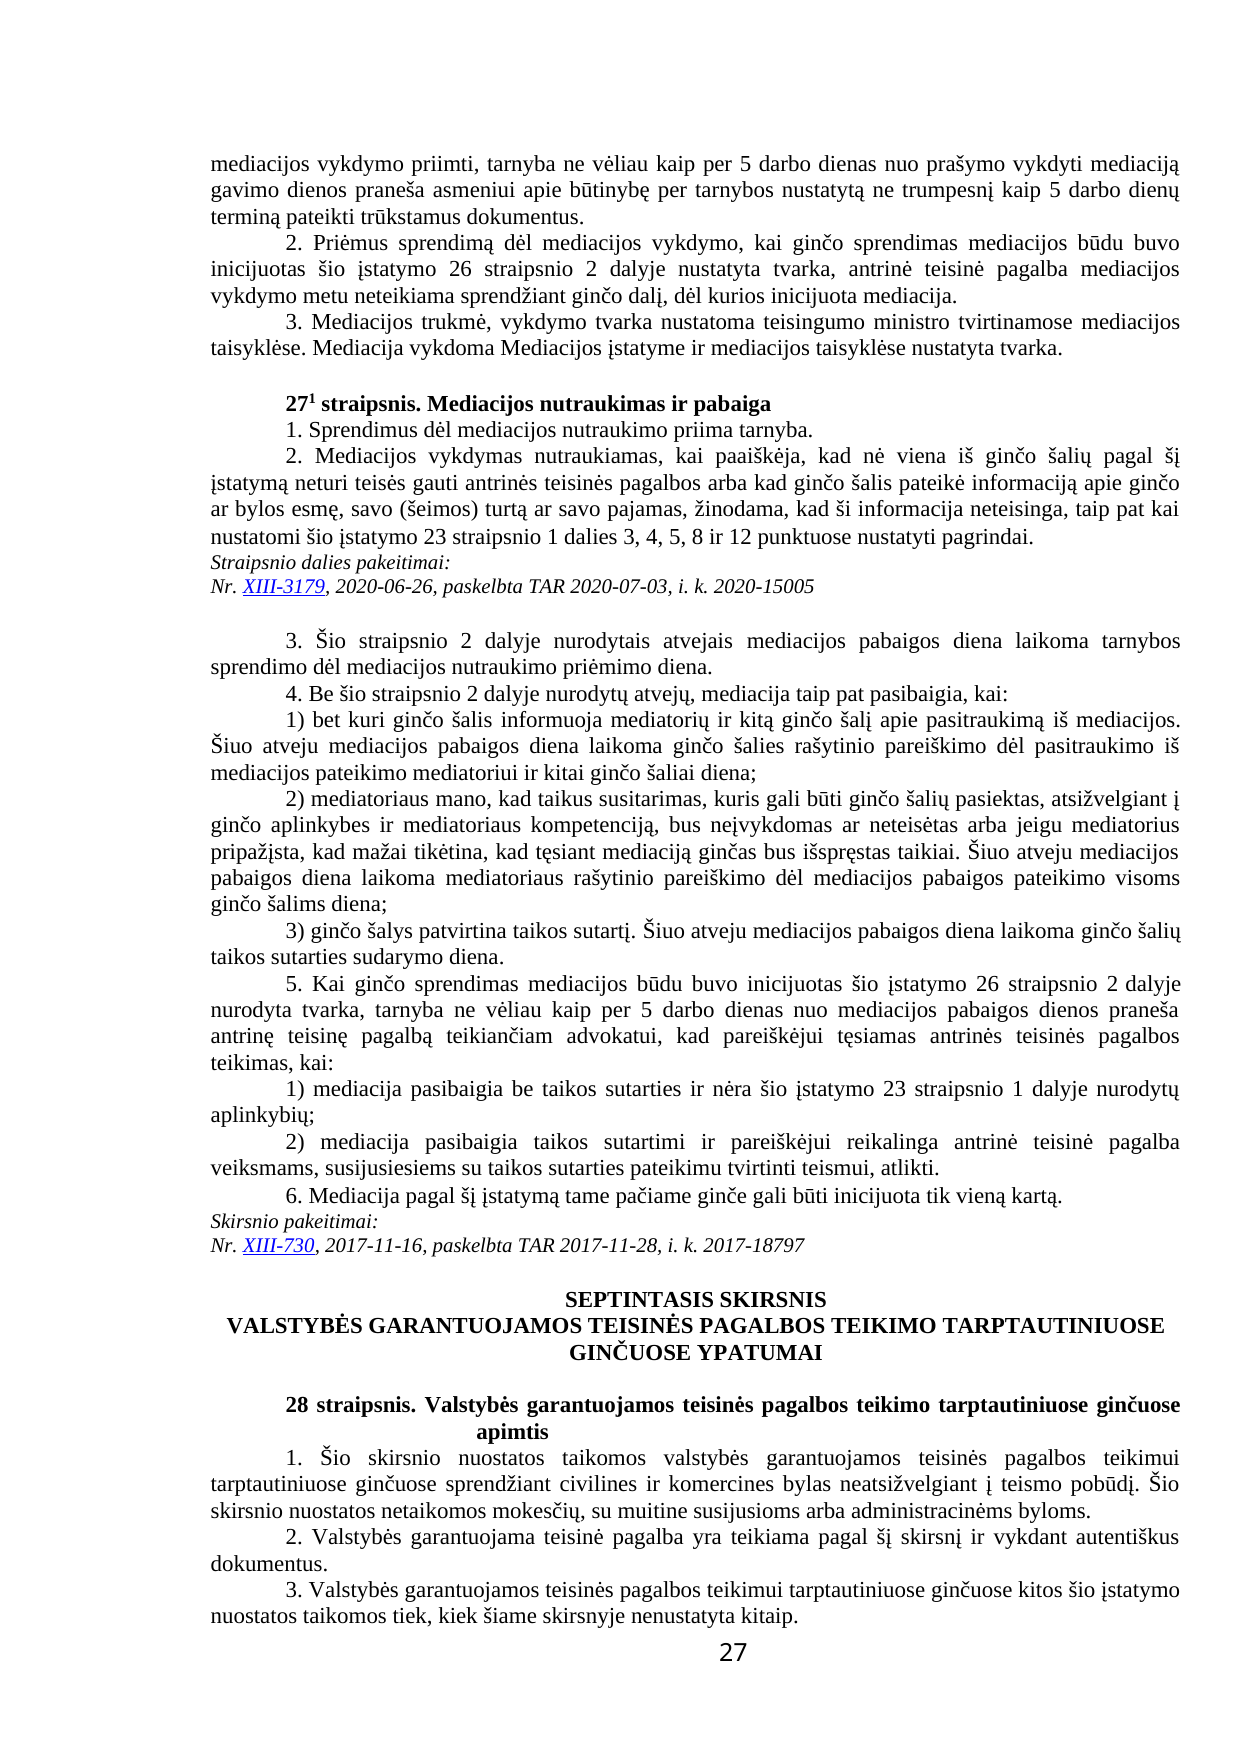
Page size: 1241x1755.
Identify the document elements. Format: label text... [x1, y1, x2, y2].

text SEPTINTASIS SKIRSNIS [210, 1286, 1181, 1312]
text 3) ginčo šalys patvirtina taikos sutartį. Šiuo atveju mediacijos pabaigos diena laikoma ginčo šalių taikos sutarties sudarymo diena. [210, 917, 1181, 969]
text 2) mediacija pasibaigia taikos sutartimi ir pareiškėjui reikalinga antrinė teisinė pagalba veiksmams, susijusiesiems su taikos sutarties pateikimu tvirtinti teismui, atlikti. [210, 1128, 1181, 1180]
text Nr. XIII-730, 2017-11-16, paskelbta TAR 2017-11-28, i. k. 2017-18797 [210, 1233, 1181, 1257]
text 3. Mediacijos trukmė, vykdymo tvarka nustatoma teisingumo ministro tvirtinamose mediacijos taisyklėse. Mediacija vykdoma Mediacijos įstatyme ir mediacijos taisyklėse nustatyta tvarka. [210, 308, 1181, 361]
text 1) mediacija pasibaigia be taikos sutarties ir nėra šio įstatymo 23 straipsnio 1 dalyje nurodytų aplinkybių; [210, 1075, 1181, 1128]
text 271 straipsnis. Mediacijos nutraukimas ir pabaiga [210, 389, 1181, 416]
text 6. Mediacija pagal šį įstatymą tame pačiame ginče gali būti inicijuota tik vieną kartą. [210, 1180, 1181, 1209]
text 28 straipsnis. Valstybės garantuojamos teisinės pagalbos teikimo tarptautiniuose ginčuose apimtis [285, 1391, 1181, 1444]
text 4. Be šio straipsnio 2 dalyje nurodytų atvejų, mediacija taip pat pasibaigia, kai: [210, 680, 1181, 706]
text VALSTYBĖS GARANTUOJAMOS TEISINĖS PAGALBOS TEIKIMO TARPTAUTINIUOSE GINČUOSE YPATUMAI [210, 1312, 1181, 1365]
text 1) bet kuri ginčo šalis informuoja mediatorių ir kitą ginčo šalį apie pasitraukimą iš mediacijos. Šiuo atveju mediacijos pabaigos diena laikoma ginčo šalies rašytinio pareiškimo dėl pasitraukimo iš mediacijos pateikimo mediatoriui ir kitai ginčo šaliai diena; [210, 706, 1181, 785]
text 1. Sprendimus dėl mediacijos nutraukimo priima tarnyba. [210, 416, 1181, 442]
text 2. Valstybės garantuojama teisinė pagalba yra teikiama pagal šį skirsnį ir vykdant autentiškus dokumentus. [210, 1523, 1181, 1576]
text 1. Šio skirsnio nuostatos taikomos valstybės garantuojamos teisinės pagalbos teikimui tarptautiniuose ginčuose sprendžiant civilines ir komercines bylas neatsižvelgiant į teismo pobūdį. Šio skirsnio nuostatos netaikomos mokesčių, su muitine susijusioms arba administracinėms byloms. [210, 1444, 1181, 1523]
text 2. Priėmus sprendimą dėl mediacijos vykdymo, kai ginčo sprendimas mediacijos būdu buvo inicijuotas šio įstatymo 26 straipsnio 2 dalyje nustatyta tvarka, antrinė teisinė pagalba mediacijos vykdymo metu neteikiama sprendžiant ginčo dalį, dėl kurios inicijuota mediacija. [210, 229, 1181, 308]
text mediacijos vykdymo priimti, tarnyba ne vėliau kaip per 5 darbo dienas nuo prašymo vykdyti mediaciją gavimo dienos praneša asmeniui apie būtinybę per tarnybos nustatytą ne trumpesnį kaip 5 darbo dienų terminą pateikti trūkstamus dokumentus. [210, 150, 1181, 229]
text Skirsnio pakeitimai: [210, 1209, 1181, 1233]
text Nr. XIII-3179, 2020-06-26, paskelbta TAR 2020-07-03, i. k. 2020-15005 [210, 574, 1181, 598]
text 3. Šio straipsnio 2 dalyje nurodytais atvejais mediacijos pabaigos diena laikoma tarnybos sprendimo dėl mediacijos nutraukimo priėmimo diena. [210, 627, 1181, 680]
text 2. Mediacijos vykdymas nutraukiamas, kai paaiškėja, kad nė viena iš ginčo šalių pagal šį įstatymą neturi teisės gauti antrinės teisinės pagalbos arba kad ginčo šalis pateikė informaciją apie ginčo ar bylos esmę, savo (šeimos) turtą ar savo pajamas, žinodama, kad ši informacija neteisinga, taip pat kai nustatomi šio įstatymo 23 straipsnio 1 dalies 3, 4, 5, 8 ir 12 punktuose nustatyti pagrindai. [210, 442, 1181, 550]
text 5. Kai ginčo sprendimas mediacijos būdu buvo inicijuotas šio įstatymo 26 straipsnio 2 dalyje nurodyta tvarka, tarnyba ne vėliau kaip per 5 darbo dienas nuo mediacijos pabaigos dienos praneša antrinę teisinę pagalbą teikiančiam advokatui, kad pareiškėjui tęsiamas antrinės teisinės pagalbos teikimas, kai: [210, 969, 1181, 1075]
text 3. Valstybės garantuojamos teisinės pagalbos teikimui tarptautiniuose ginčuose kitos šio įstatymo nuostatos taikomos tiek, kiek šiame skirsnyje nenustatyta kitaip. [210, 1576, 1181, 1629]
text Straipsnio dalies pakeitimai: [210, 550, 1181, 574]
text 2) mediatoriaus mano, kad taikus susitarimas, kuris gali būti ginčo šalių pasiektas, atsižvelgiant į ginčo aplinkybes ir mediatoriaus kompetenciją, bus neįvykdomas ar neteisėtas arba jeigu mediatorius pripažįsta, kad mažai tikėtina, kad tęsiant mediaciją ginčas bus išspręstas taikiai. Šiuo atveju mediacijos pabaigos diena laikoma mediatoriaus rašytinio pareiškimo dėl mediacijos pabaigos pateikimo visoms ginčo šalims diena; [210, 785, 1181, 917]
